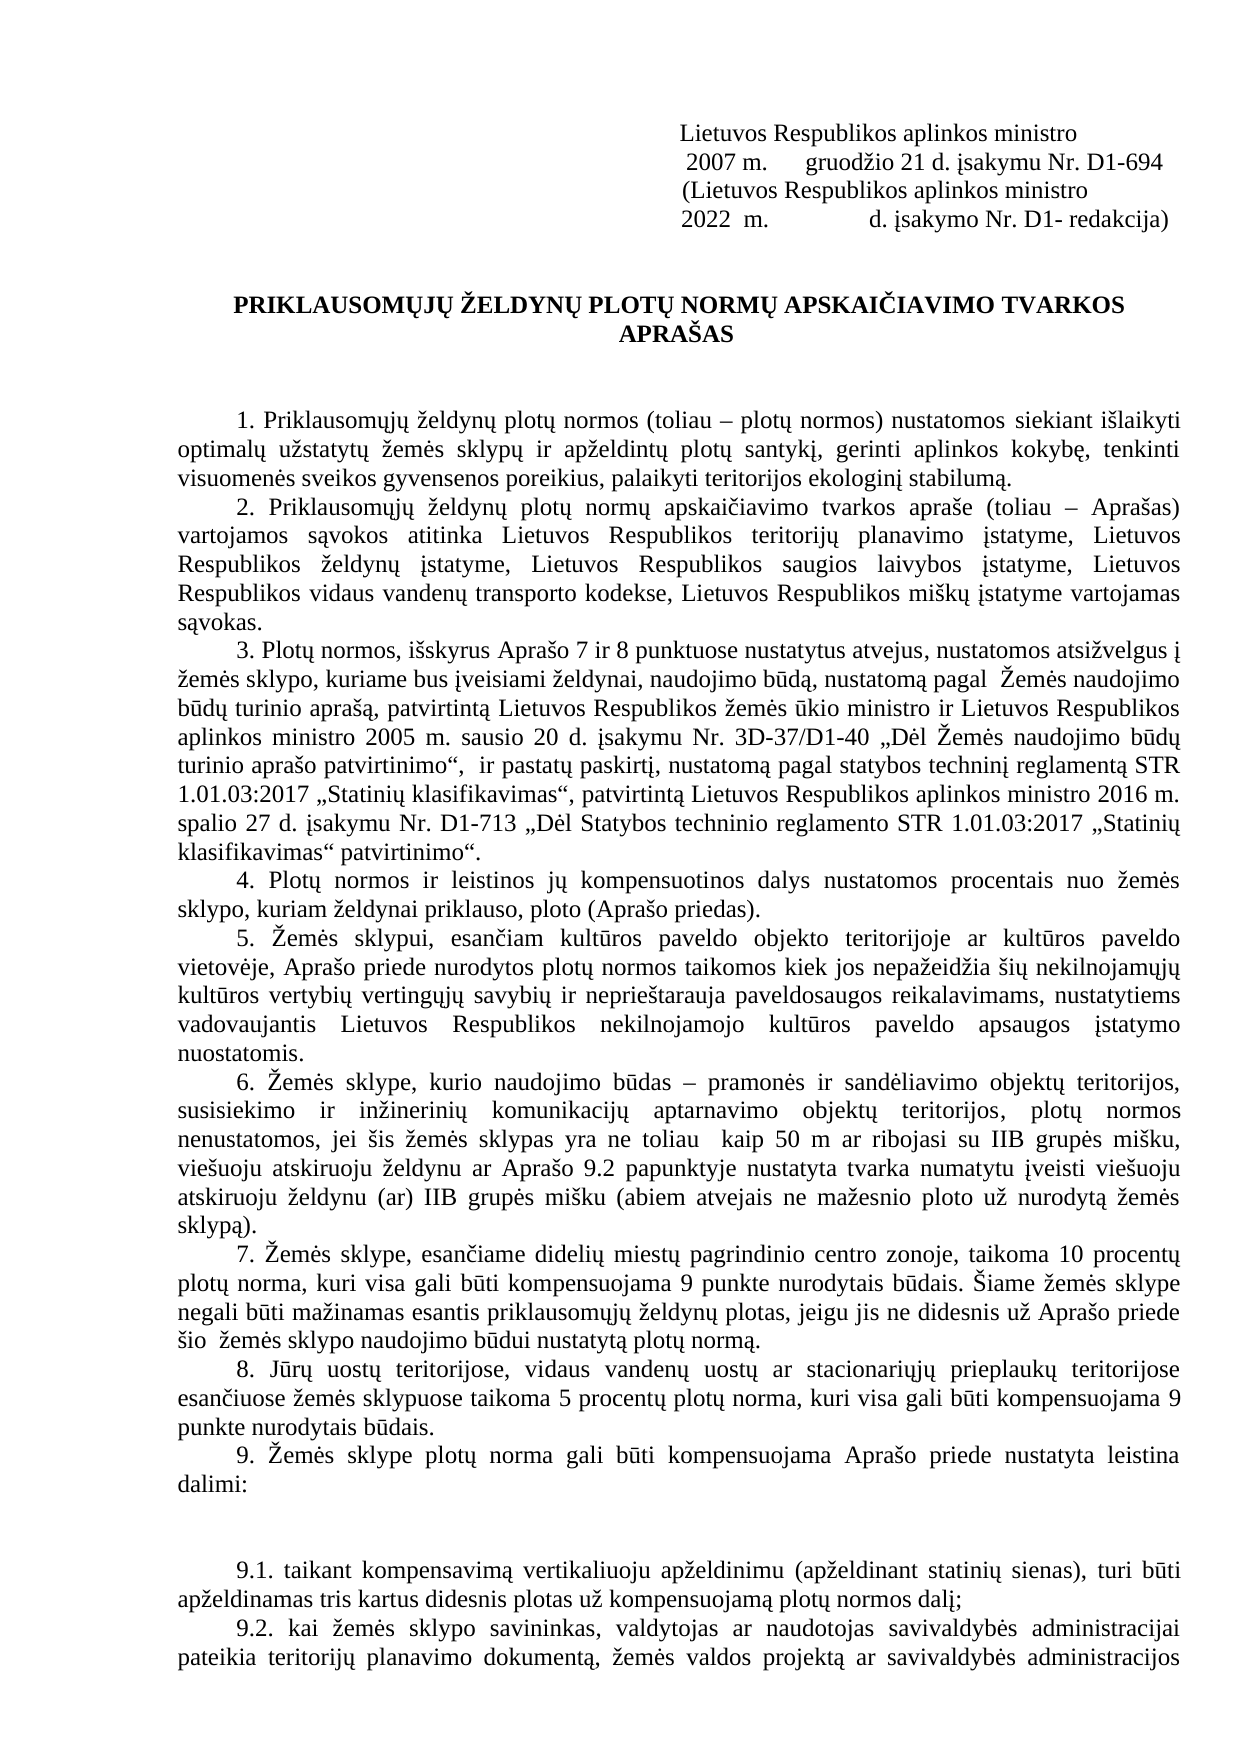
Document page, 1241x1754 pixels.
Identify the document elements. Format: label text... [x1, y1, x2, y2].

text 9. Žemės sklype plotų norma gali būti kompensuojama Aprašo priede nustatyta leistina dalimi: [177, 1441, 1181, 1498]
text 9.2. kai žemės sklypo savininkas, valdytojas ar naudotojas savivaldybės administracijai pateikia teritorijų planavimo dokumentą, žemės valdos projektą ar savivaldybės administracijos [177, 1613, 1181, 1671]
text 7. Žemės sklype, esančiame didelių miestų pagrindinio centro zonoje, taikoma 10 procentų plotų norma, kuri visa gali būti kompensuojama 9 punkte nurodytais būdais. Šiame žemės sklype negali būti mažinamas esantis priklausomųjų želdynų plotas, jeigu jis ne didesnis už Aprašo priede šio žemės sklypo naudojimo būdui nustatytą plotų normą. [177, 1239, 1181, 1354]
text 6. Žemės sklype, kurio naudojimo būdas – pramonės ir sandėliavimo objektų teritorijos, susisiekimo ir inžinerinių komunikacijų aptarnavimo objektų teritorijos, plotų normos nenustatomos, jei šis žemės sklypas yra ne toliau kaip 50 m ar ribojasi su IIB grupės mišku, viešuoju atskiruoju želdynu ar Aprašo 9.2 papunktyje nustatyta tvarka numatytu įveisti viešuoju atskiruoju želdynu (ar) IIB grupės mišku (abiem atvejais ne mažesnio ploto už nurodytą žemės sklypą). [177, 1067, 1181, 1239]
text 2. Priklausomųjų želdynų plotų normų apskaičiavimo tvarkos apraše (toliau – Aprašas) vartojamos sąvokos atitinka Lietuvos Respublikos teritorijų planavimo įstatyme, Lietuvos Respublikos želdynų įstatyme, Lietuvos Respublikos saugios laivybos įstatyme, Lietuvos Respublikos vidaus vandenų transporto kodekse, Lietuvos Respublikos miškų įstatyme vartojamas sąvokas. [177, 492, 1181, 636]
text 5. Žemės sklypui, esančiam kultūros paveldo objekto teritorijoje ar kultūros paveldo vietovėje, Aprašo priede nurodytos plotų normos taikomos kiek jos nepažeidžia šių nekilnojamųjų kultūros vertybių vertingųjų savybių ir neprieštarauja paveldosaugos reikalavimams, nustatytiems vadovaujantis Lietuvos Respublikos nekilnojamojo kultūros paveldo apsaugos įstatymo nuostatomis. [177, 923, 1181, 1067]
text 4. Plotų normos ir leistinos jų kompensuotinos dalys nustatomos procentais nuo žemės sklypo, kuriam želdynai priklauso, ploto (Aprašo priedas). [177, 866, 1181, 923]
text Lietuvos Respublikos aplinkos ministro [679, 118, 1181, 147]
text PRIKLAUSOMŲJŲ ŽELDYNŲ PLOTŲ NORMŲ APSKAIČIAVIMO TVARKOS APRAŠAS [177, 291, 1181, 348]
text 3. Plotų normos, išskyrus Aprašo 7 ir 8 punktuose nustatytus atvejus, nustatomos atsižvelgus į žemės sklypo, kuriame bus įveisiami želdynai, naudojimo būdą, nustatomą pagal Žemės naudojimo būdų turinio aprašą, patvirtintą Lietuvos Respublikos žemės ūkio ministro ir Lietuvos Respublikos aplinkos ministro 2005 m. sausio 20 d. įsakymu Nr. 3D-37/D1-40 „Dėl Žemės naudojimo būdų turinio aprašo patvirtinimo“, ir pastatų paskirtį, nustatomą pagal statybos techninį reglamentą STR 1.01.03:2017 „Statinių klasifikavimas“, patvirtintą Lietuvos Respublikos aplinkos ministro 2016 m. spalio 27 d. įsakymu Nr. D1-713 „Dėl Statybos techninio reglamento STR 1.01.03:2017 „Statinių klasifikavimas“ patvirtinimo“. [177, 636, 1181, 866]
text 9.1. taikant kompensavimą vertikaliuoju apželdinimu (apželdinant statinių sienas), turi būti apželdinamas tris kartus didesnis plotas už kompensuojamą plotų normos dalį; [177, 1556, 1181, 1613]
text 1. Priklausomųjų želdynų plotų normos (toliau – plotų normos) nustatomos siekiant išlaikyti optimalų užstatytų žemės sklypų ir apželdintų plotų santykį, gerinti aplinkos kokybę, tenkinti visuomenės sveikos gyvensenos poreikius, palaikyti teritorijos ekologinį stabilumą. [177, 406, 1181, 492]
text 2007 m. gruodžio 21 d. įsakymu Nr. D1-694 [679, 147, 1181, 176]
text (Lietuvos Respublikos aplinkos ministro 2022 m. d. įsakymo Nr. D1- redakcija) [649, 176, 1181, 233]
text 8. Jūrų uostų teritorijose, vidaus vandenų uostų ar stacionariųjų prieplaukų teritorijose esančiuose žemės sklypuose taikoma 5 procentų plotų norma, kuri visa gali būti kompensuojama 9 punkte nurodytais būdais. [177, 1354, 1181, 1441]
